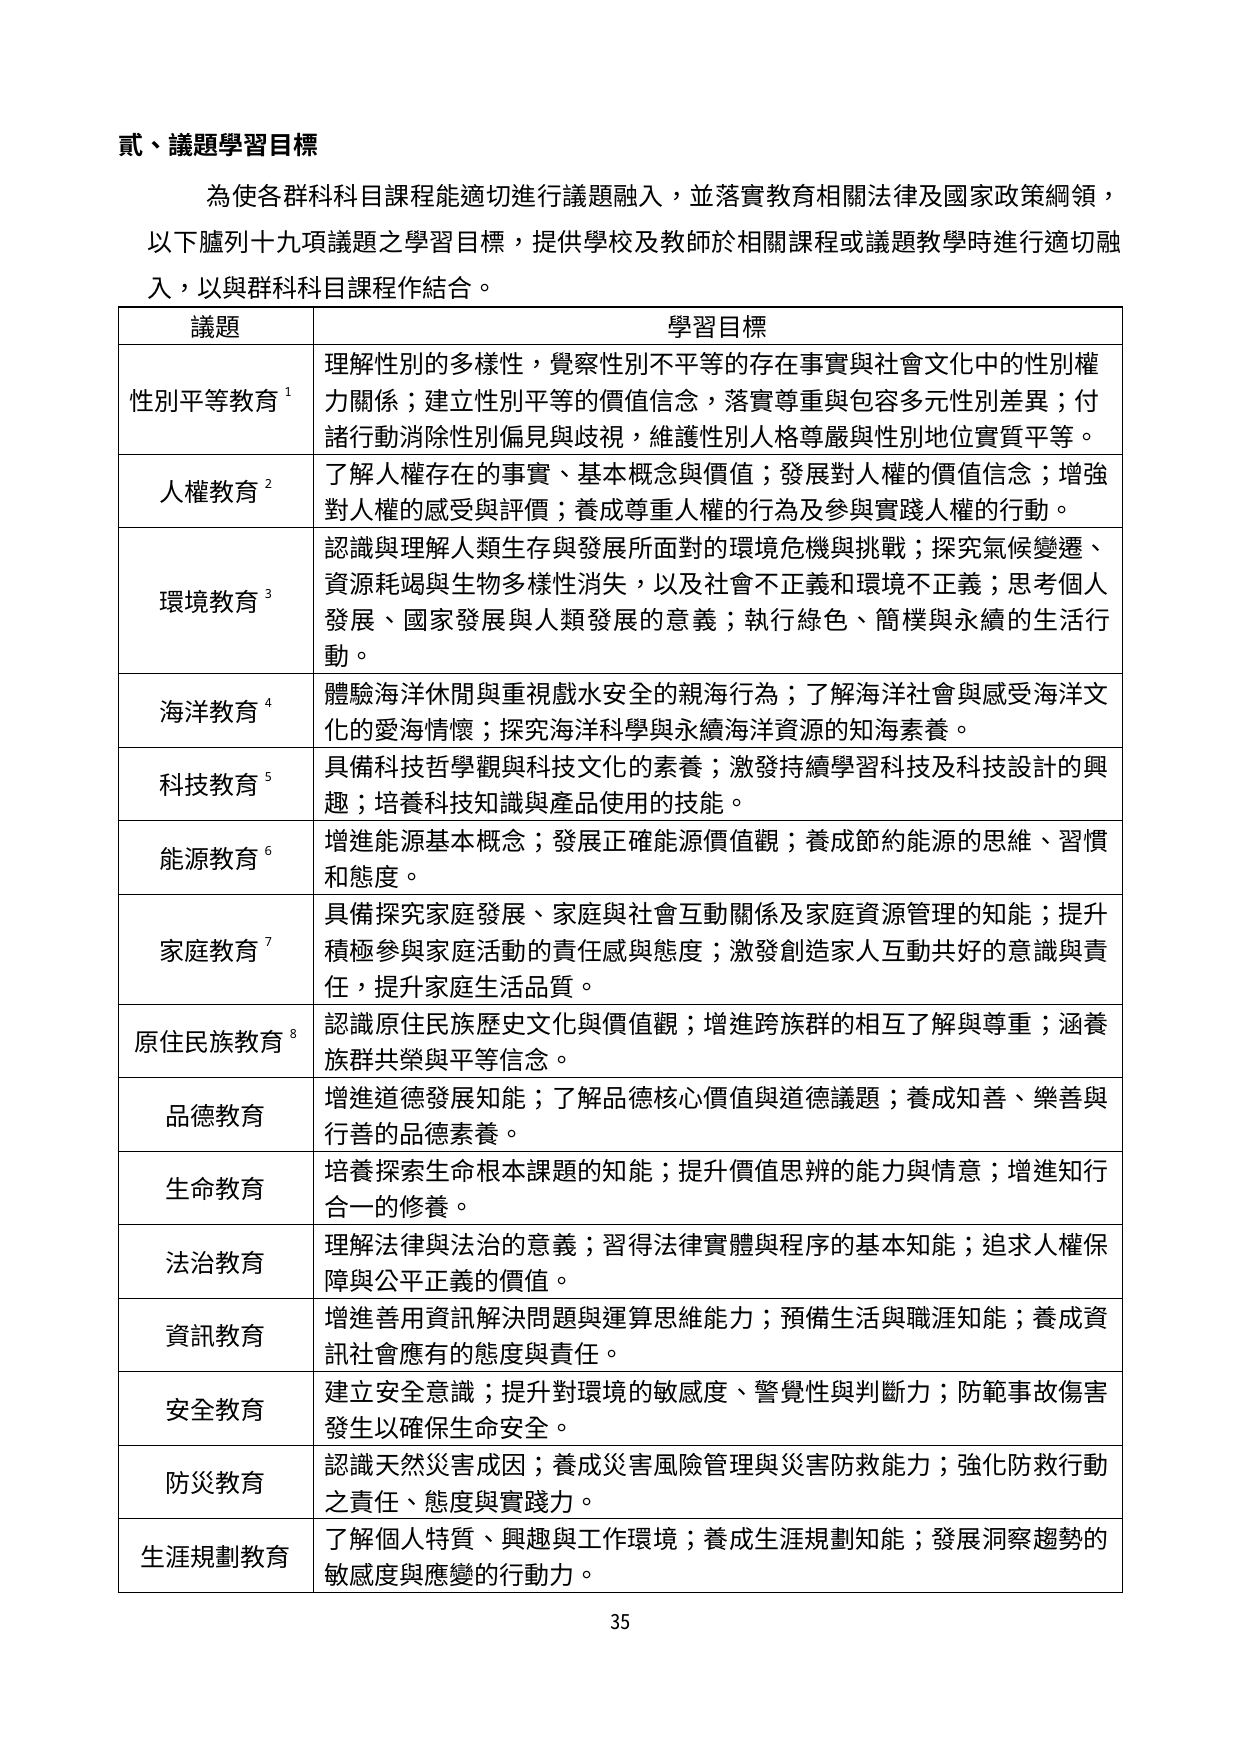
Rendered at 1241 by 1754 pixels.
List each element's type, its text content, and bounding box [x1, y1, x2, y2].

table_cell 生命教育 [119, 1152, 313, 1224]
table_cell 防災教育 [119, 1446, 313, 1518]
table_cell 理解性別的多樣性，覺察性別不平等的存在事實與社會文化中的性別權力關係；建立性別平等的價值信念，落實尊重與包容多元性別差異；付諸行動消除性別偏見與歧視，維護性別人格尊嚴與性別地位實質平等。 [314, 345, 1122, 453]
table_cell 法治教育 [119, 1225, 313, 1298]
table_cell 認識天然災害成因；養成災害風險管理與災害防救能力；強化防救行動之責任、態度與實踐力。 [314, 1446, 1122, 1518]
table_cell 體驗海洋休閒與重視戲水安全的親海行為；了解海洋社會與感受海洋文化的愛海情懷；探究海洋科學與永續海洋資源的知海素養。 [314, 674, 1122, 747]
text 貳、議題學習目標 [118, 118, 1122, 164]
table_cell 認識原住民族歷史文化與價值觀；增進跨族群的相互了解與尊重；涵養族群共榮與平等信念。 [314, 1005, 1122, 1077]
table_cell 科技教育5 [119, 748, 313, 820]
table_cell 能源教育6 [119, 821, 313, 894]
table_cell 具備科技哲學觀與科技文化的素養；激發持續學習科技及科技設計的興趣；培養科技知識與產品使用的技能。 [314, 748, 1122, 820]
table_cell 了解個人特質、興趣與工作環境；養成生涯規劃知能；發展洞察趨勢的敏感度與應變的行動力。 [314, 1519, 1122, 1592]
table_cell 資訊教育 [119, 1299, 313, 1371]
table_cell 增進善用資訊解決問題與運算思維能力；預備生活與職涯知能；養成資訊社會應有的態度與責任。 [314, 1299, 1122, 1371]
table_header 學習目標 [314, 308, 1122, 344]
table_cell 安全教育 [119, 1372, 313, 1445]
table_cell 生涯規劃教育 [119, 1519, 313, 1592]
table_cell 認識與理解人類生存與發展所面對的環境危機與挑戰；探究氣候變遷、資源耗竭與生物多樣性消失，以及社會不正義和環境不正義；思考個人發展、國家發展與人類發展的意義；執行綠色、簡樸與永續的生活行動。 [314, 528, 1122, 673]
table_cell 具備探究家庭發展、家庭與社會互動關係及家庭資源管理的知能；提升積極參與家庭活動的責任感與態度；激發創造家人互動共好的意識與責任，提升家庭生活品質。 [314, 895, 1122, 1003]
table_cell 海洋教育4 [119, 674, 313, 747]
table_cell 建立安全意識；提升對環境的敏感度、警覺性與判斷力；防範事故傷害發生以確保生命安全。 [314, 1372, 1122, 1445]
table_cell 環境教育3 [119, 528, 313, 673]
table_cell 性別平等教育1 [119, 345, 313, 453]
table_header 議題 [119, 308, 313, 344]
table_cell 培養探索生命根本課題的知能；提升價值思辨的能力與情意；增進知行合一的修養。 [314, 1152, 1122, 1224]
table_cell 了解人權存在的事實、基本概念與價值；發展對人權的價值信念；增強對人權的感受與評價；養成尊重人權的行為及參與實踐人權的行動。 [314, 455, 1122, 527]
table_cell 品德教育 [119, 1078, 313, 1151]
table_cell 人權教育2 [119, 455, 313, 527]
table_cell 家庭教育7 [119, 895, 313, 1003]
text 為使各群科科目課程能適切進行議題融入，並落實教育相關法律及國家政策綱領，以下臚列十九項議題之學習目標，提供學校及教師於相關課程或議題教學時進行適切融入，以與群科科目課程作結合。 [148, 169, 1122, 306]
table_cell 理解法律與法治的意義；習得法律實體與程序的基本知能；追求人權保障與公平正義的價值。 [314, 1225, 1122, 1298]
table_cell 增進能源基本概念；發展正確能源價值觀；養成節約能源的思維、習慣和態度。 [314, 821, 1122, 894]
table_cell 原住民族教育8 [119, 1005, 313, 1077]
table_cell 增進道德發展知能；了解品德核心價值與道德議題；養成知善、樂善與行善的品德素養。 [314, 1078, 1122, 1151]
